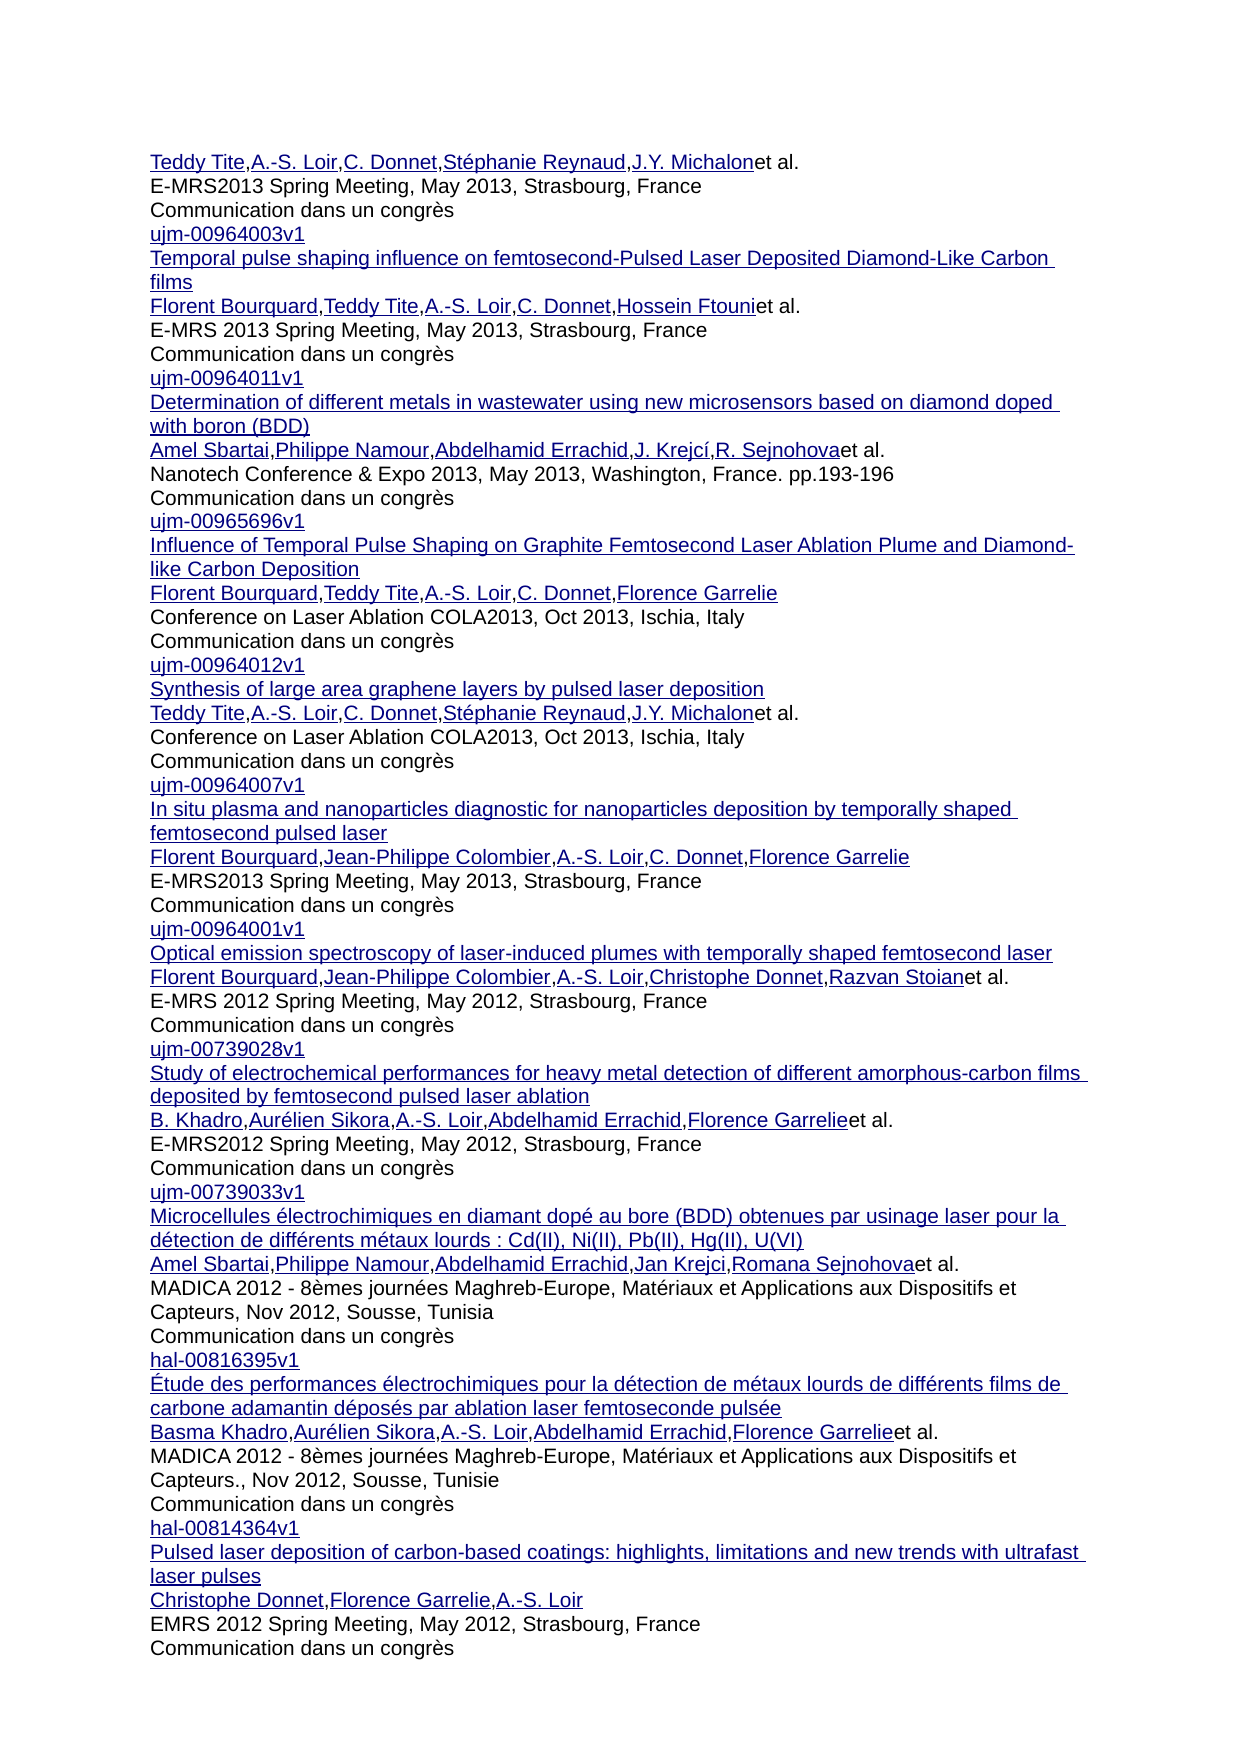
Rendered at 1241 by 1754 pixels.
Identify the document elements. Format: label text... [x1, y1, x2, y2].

table_cell Étude des performances électrochimiques pour la détection de métaux lourds de différents films de carbone adamantin déposés par ablation laser femtoseconde pulsée Basma Khadro,Aurélien Sikora,A.-S. Loir,Abdelhamid Errachid,Florence Garrelieet al. MADICA 2012 - 8èmes journées Maghreb-Europe, Matériaux et Applications aux Dispositifs et Capteurs., Nov 2012, Sousse, Tunisie Communication dans un congrès hal-00814364v1 [150, 1372, 1090, 1539]
table_cell Pulsed laser deposition of carbon-based coatings: highlights, limitations and new trends with ultrafast laser pulses Christophe Donnet,Florence Garrelie,A.-S. Loir EMRS 2012 Spring Meeting, May 2012, Strasbourg, France Communication dans un congrès [150, 1540, 1090, 1659]
table_cell In situ plasma and nanoparticles diagnostic for nanoparticles deposition by temporally shaped femtosecond pulsed laser Florent Bourquard,Jean-Philippe Colombier,A.-S. Loir,C. Donnet,Florence Garrelie E-MRS2013 Spring Meeting, May 2013, Strasbourg, France Communication dans un congrès ujm-00964001v1 [150, 797, 1090, 941]
table_cell Study of electrochemical performances for heavy metal detection of different amorphous-carbon films deposited by femtosecond pulsed laser ablation B. Khadro,Aurélien Sikora,A.-S. Loir,Abdelhamid Errachid,Florence Garrelieet al. E-MRS2012 Spring Meeting, May 2012, Strasbourg, France Communication dans un congrès ujm-00739033v1 [150, 1060, 1090, 1204]
table_cell Influence of Temporal Pulse Shaping on Graphite Femtosecond Laser Ablation Plume and Diamond-like Carbon Deposition Florent Bourquard,Teddy Tite,A.-S. Loir,C. Donnet,Florence Garrelie Conference on Laser Ablation COLA2013, Oct 2013, Ischia, Italy Communication dans un congrès ujm-00964012v1 [150, 533, 1090, 677]
table_cell Optical emission spectroscopy of laser-induced plumes with temporally shaped femtosecond laser Florent Bourquard,Jean-Philippe Colombier,A.-S. Loir,Christophe Donnet,Razvan Stoianet al. E-MRS 2012 Spring Meeting, May 2012, Strasbourg, France Communication dans un congrès ujm-00739028v1 [150, 941, 1090, 1060]
table_cell Teddy Tite,A.-S. Loir,C. Donnet,Stéphanie Reynaud,J.Y. Michalonet al. E-MRS2013 Spring Meeting, May 2013, Strasbourg, France Communication dans un congrès ujm-00964003v1 [150, 150, 1090, 246]
table_cell Microcellules électrochimiques en diamant dopé au bore (BDD) obtenues par usinage laser pour la détection de différents métaux lourds : Cd(II), Ni(II), Pb(II), Hg(II), U(VI) Amel Sbartai,Philippe Namour,Abdelhamid Errachid,Jan Krejci,Romana Sejnohovaet al. MADICA 2012 - 8èmes journées Maghreb-Europe, Matériaux et Applications aux Dispositifs et Capteurs, Nov 2012, Sousse, Tunisia Communication dans un congrès hal-00816395v1 [150, 1204, 1090, 1372]
table_cell Temporal pulse shaping influence on femtosecond-Pulsed Laser Deposited Diamond-Like Carbon films Florent Bourquard,Teddy Tite,A.-S. Loir,C. Donnet,Hossein Ftouniet al. E-MRS 2013 Spring Meeting, May 2013, Strasbourg, France Communication dans un congrès ujm-00964011v1 [150, 246, 1090, 389]
table_cell Synthesis of large area graphene layers by pulsed laser deposition Teddy Tite,A.-S. Loir,C. Donnet,Stéphanie Reynaud,J.Y. Michalonet al. Conference on Laser Ablation COLA2013, Oct 2013, Ischia, Italy Communication dans un congrès ujm-00964007v1 [150, 677, 1090, 797]
table_cell Determination of different metals in wastewater using new microsensors based on diamond doped with boron (BDD) Amel Sbartai,Philippe Namour,Abdelhamid Errachid,J. Krejcí,R. Sejnohovaet al. Nanotech Conference & Expo 2013, May 2013, Washington, France. pp.193-196 Communication dans un congrès ujm-00965696v1 [150, 390, 1090, 533]
